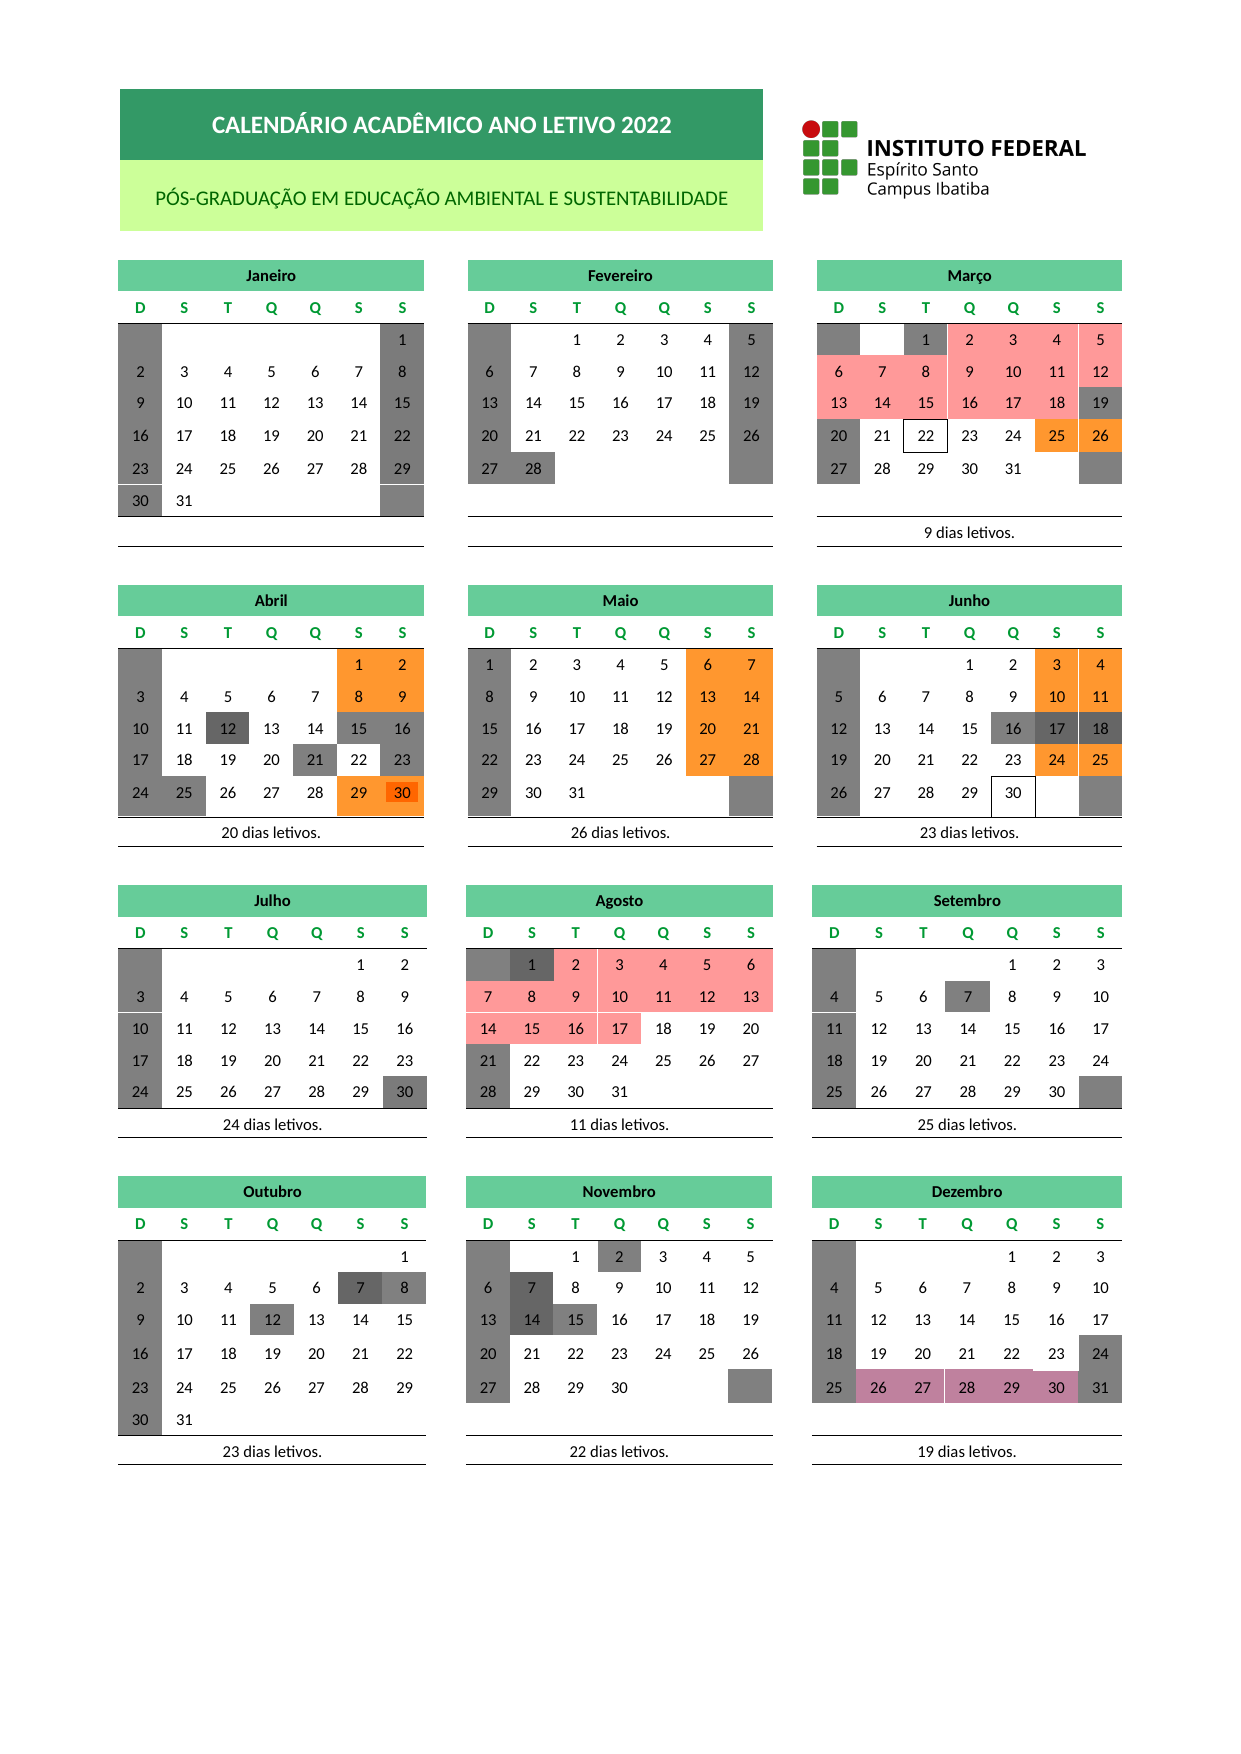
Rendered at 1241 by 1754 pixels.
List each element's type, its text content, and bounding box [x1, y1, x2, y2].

table_cell 4 [1035, 324, 1078, 355]
table_cell [728, 1369, 772, 1403]
table_cell 12 [729, 355, 773, 387]
table_cell 13 [686, 680, 729, 712]
table_header Maio [468, 585, 773, 616]
table_cell T [206, 917, 250, 948]
table_cell [1034, 1403, 1078, 1435]
table_cell 11 [206, 387, 249, 419]
table_cell 29 [904, 453, 947, 484]
table_cell 8 [382, 1272, 426, 1304]
table_cell 12 [856, 1304, 900, 1335]
table_cell [641, 1403, 685, 1435]
table_cell Q [990, 917, 1034, 948]
table_cell 5 [729, 324, 773, 355]
table_cell [294, 949, 338, 981]
table_cell 3 [1078, 1241, 1122, 1272]
table_cell 30 [992, 777, 1035, 816]
table_cell 17 [162, 1335, 206, 1369]
table_cell 14 [338, 1304, 382, 1335]
table_cell [900, 1403, 944, 1435]
table_cell 22 dias letivos. [466, 1436, 772, 1464]
table_cell [1078, 1403, 1122, 1435]
table_cell 18 [162, 744, 206, 776]
table_cell 18 [685, 1304, 728, 1335]
table_cell [812, 1403, 856, 1435]
table_cell 15 [510, 1013, 554, 1044]
table_cell [380, 485, 424, 516]
table_cell 17 [991, 387, 1035, 419]
table_cell [773, 485, 817, 516]
table_cell S [686, 291, 729, 323]
table_cell Q [599, 616, 642, 648]
table_cell 24 [641, 1335, 685, 1369]
table_header [773, 260, 817, 484]
table_cell Q [989, 1208, 1034, 1239]
table_cell 13 [294, 1304, 338, 1335]
table_cell 29 [382, 1369, 426, 1403]
table_cell [382, 1403, 426, 1435]
table_cell [118, 517, 424, 546]
table_cell 25 [685, 1335, 728, 1369]
table_cell 16 [599, 387, 642, 419]
table_cell 5 [250, 355, 293, 387]
table_cell S [860, 616, 904, 648]
table_cell T [900, 1208, 944, 1239]
table_cell T [555, 616, 598, 648]
table_cell 10 [162, 1304, 206, 1335]
table_cell [468, 517, 773, 546]
table_cell 23 [991, 744, 1035, 776]
table_cell 11 [206, 1304, 250, 1335]
table_cell [860, 649, 904, 680]
table_cell S [339, 917, 382, 948]
table_cell 25 [206, 452, 249, 484]
table_cell [729, 1076, 773, 1108]
table_cell Q [641, 917, 685, 948]
table_cell 2 [380, 649, 424, 680]
table_cell 18 [1079, 712, 1122, 744]
table_cell 3 [118, 981, 162, 1012]
table_cell 8 [380, 355, 424, 387]
table_cell 30 [118, 485, 162, 516]
table_cell [598, 1403, 641, 1435]
table_cell 21 [294, 1044, 338, 1076]
table_cell 11 [641, 981, 685, 1012]
table_cell [900, 1241, 944, 1272]
table_cell Q [642, 291, 686, 323]
table_header [764, 89, 1124, 231]
table_cell 14 [945, 1013, 990, 1044]
table_cell [424, 516, 468, 546]
table_cell 1 [468, 649, 511, 680]
table_cell 24 [1035, 744, 1078, 776]
table_cell 22 [904, 420, 947, 452]
table_cell 10 [555, 680, 598, 712]
table_cell [641, 1369, 685, 1403]
table_cell 25 [1035, 419, 1078, 452]
table_cell 5 [206, 981, 250, 1012]
table_cell [206, 485, 249, 516]
table_cell 10 [1078, 1272, 1122, 1304]
table_cell 20 [294, 1335, 338, 1369]
table_cell 21 [510, 1335, 553, 1369]
table_cell 16 [380, 712, 424, 744]
table_cell 18 [206, 419, 249, 452]
table_cell [294, 1241, 338, 1272]
table_cell 8 [990, 981, 1034, 1012]
table_cell 29 [380, 452, 424, 484]
table_cell Q [945, 1208, 989, 1239]
table_cell 30 [1034, 1076, 1079, 1108]
table_header Agosto [466, 885, 773, 917]
table_cell 11 [686, 355, 729, 387]
table_cell T [901, 917, 945, 948]
table_cell 5 [206, 680, 249, 712]
table_cell 23 [598, 1335, 641, 1369]
table_cell 23 [1034, 1044, 1079, 1076]
table_cell [1079, 485, 1122, 516]
table_cell 8 [989, 1272, 1034, 1304]
table_cell [510, 1403, 553, 1435]
table_cell 5 [642, 649, 686, 680]
table_cell 31 [555, 776, 598, 816]
table_cell 23 [383, 1044, 427, 1076]
table_cell Q [293, 616, 337, 648]
table_cell D [468, 291, 511, 323]
table_cell 8 [510, 981, 554, 1012]
table_cell 1 [510, 949, 554, 981]
table_cell S [1079, 616, 1122, 648]
table_cell 28 [466, 1076, 510, 1108]
table_cell 13 [293, 387, 337, 419]
table_cell 14 [511, 387, 555, 419]
table_header CALENDÁRIO ACADÊMICO ANO LETIVO 2022 [120, 89, 763, 160]
table_cell D [812, 1208, 856, 1239]
table_cell 17 [118, 744, 162, 776]
table_cell 24 [598, 1044, 641, 1076]
table_cell 12 [685, 981, 729, 1012]
table_cell 6 [250, 981, 294, 1012]
table_cell S [1079, 917, 1122, 948]
table_cell 19 [856, 1335, 900, 1369]
table_cell 28 [945, 1076, 990, 1108]
table_cell 6 [466, 1272, 510, 1304]
table_cell 8 [339, 981, 382, 1012]
table_cell S [729, 616, 773, 648]
table_cell [511, 485, 555, 516]
table_cell [686, 485, 729, 516]
table_cell [468, 324, 511, 355]
table_cell 30 [1034, 1371, 1078, 1403]
table_cell 19 [685, 1013, 729, 1044]
table_cell 28 [338, 1369, 382, 1403]
table_cell [812, 949, 856, 981]
table_cell D [118, 291, 162, 323]
table_cell 27 [860, 776, 904, 816]
table_cell 6 [250, 680, 293, 712]
table_cell 19 [206, 1044, 250, 1076]
table_cell 9 [991, 680, 1035, 712]
table_cell 2 [118, 355, 162, 387]
table_cell 26 [729, 419, 773, 452]
table_cell 29 [948, 776, 991, 816]
table_cell [293, 324, 337, 355]
table_cell 21 [511, 419, 555, 452]
table_cell [599, 776, 642, 816]
table_cell 10 [598, 981, 641, 1012]
table_cell 25 [812, 1076, 856, 1108]
table_cell 22 [337, 744, 380, 776]
table_cell 25 [812, 1369, 856, 1403]
table_cell 9 [1034, 981, 1079, 1012]
table_cell 27 [468, 452, 511, 484]
table_cell S [511, 616, 555, 648]
table_header [427, 885, 466, 1108]
table_cell 31 [162, 485, 206, 516]
table_cell 13 [901, 1013, 945, 1044]
table_cell D [817, 616, 860, 648]
table_cell [426, 1403, 466, 1435]
table_cell 4 [206, 355, 249, 387]
table_cell 6 [293, 355, 337, 387]
table_cell 7 [293, 680, 337, 712]
table_cell Q [250, 616, 293, 648]
table_cell 12 [250, 387, 293, 419]
table_cell 20 [250, 744, 293, 776]
table_cell S [686, 616, 729, 648]
table_cell Q [948, 616, 991, 648]
table_header [426, 1176, 466, 1403]
table_cell [1079, 776, 1122, 816]
table_cell 7 [945, 981, 990, 1012]
table_cell 9 [598, 1272, 641, 1304]
table_cell D [466, 917, 510, 948]
table_cell 2 [599, 324, 642, 355]
table_cell 31 [991, 452, 1035, 484]
table_cell 11 dias letivos. [466, 1109, 773, 1137]
table_cell 23 dias letivos. [118, 1436, 426, 1464]
table_cell 27 [466, 1369, 510, 1403]
table_cell [466, 949, 510, 981]
table_cell 29 [553, 1369, 597, 1403]
table_cell 2 [554, 949, 597, 981]
table_cell D [812, 917, 856, 948]
table_cell 30 [948, 452, 991, 484]
table_cell 19 [728, 1304, 772, 1335]
table_cell 17 [1079, 1013, 1122, 1044]
table_cell 22 [339, 1044, 382, 1076]
table_cell 26 [685, 1044, 729, 1076]
table_cell [642, 776, 686, 816]
table_cell 12 [206, 712, 249, 744]
table_cell 25 [162, 776, 206, 816]
table_cell 26 [728, 1335, 772, 1369]
table_cell 18 [162, 1044, 206, 1076]
table_cell D [118, 917, 162, 948]
table_cell 12 [250, 1304, 294, 1335]
table_cell 14 [293, 712, 337, 744]
table_cell 2 [511, 649, 555, 680]
table_cell D [817, 291, 860, 323]
table_cell 17 [555, 712, 598, 744]
table_cell [1035, 452, 1078, 484]
table_cell 21 [338, 1335, 382, 1369]
table_cell 7 [510, 1272, 553, 1304]
table_cell Q [991, 291, 1035, 323]
table_cell 22 [990, 1044, 1034, 1076]
table_cell 9 [599, 355, 642, 387]
table_cell [685, 1076, 729, 1108]
table_cell [468, 485, 511, 516]
table_cell [1079, 452, 1122, 484]
table_cell [206, 649, 249, 680]
table_cell 26 dias letivos. [468, 818, 773, 846]
table_cell 1 [904, 324, 947, 355]
table_cell 15 [989, 1304, 1034, 1335]
table_cell [599, 452, 642, 484]
table_cell [773, 1435, 812, 1464]
table_cell [338, 1241, 382, 1272]
table_cell 23 dias letivos. [817, 818, 1122, 846]
table_cell 14 [466, 1013, 510, 1044]
table_header Setembro [812, 885, 1122, 917]
table_cell [426, 1435, 466, 1464]
table_cell S [383, 917, 427, 948]
table_header [424, 260, 468, 484]
table_cell 25 [599, 744, 642, 776]
table_cell 30 [118, 1403, 162, 1435]
table_cell 31 [598, 1076, 641, 1108]
table_cell 31 [1078, 1369, 1122, 1403]
table_cell S [380, 616, 424, 648]
table_cell [641, 1076, 685, 1108]
table_cell [773, 816, 817, 846]
table_cell 15 [468, 712, 511, 744]
table_cell 24 [162, 1369, 206, 1403]
table_header Janeiro [118, 260, 424, 291]
table_cell 6 [900, 1272, 944, 1304]
table_cell 12 [856, 1013, 901, 1044]
table_cell 5 [685, 949, 729, 981]
table_cell 8 [904, 355, 947, 387]
table_cell 10 [118, 1013, 162, 1044]
table_cell 16 [118, 419, 162, 452]
table_cell 11 [599, 680, 642, 712]
table_cell 9 [118, 1304, 162, 1335]
table_cell 10 [1035, 680, 1078, 712]
table_cell D [468, 616, 511, 648]
table_cell 23 [511, 744, 555, 776]
table_cell 22 [380, 419, 424, 452]
table_cell 25 [1079, 744, 1122, 776]
table_cell [162, 324, 206, 355]
table_cell 24 [118, 776, 162, 816]
table_cell 25 [686, 419, 729, 452]
table_cell 11 [812, 1304, 856, 1335]
table_cell 6 [817, 355, 860, 387]
table_cell S [729, 917, 773, 948]
table_cell 15 [904, 387, 947, 419]
table_cell [773, 1108, 812, 1137]
table_cell PÓS-GRADUAÇÃO EM EDUCAÇÃO AMBIENTAL E SUSTENTABILIDADE [120, 160, 763, 231]
table_cell 1 [990, 949, 1034, 981]
table_cell 15 [948, 712, 991, 744]
table_cell 24 [162, 452, 206, 484]
table_cell T [206, 291, 249, 323]
table_cell S [162, 917, 206, 948]
table_cell 17 [642, 387, 686, 419]
table_cell S [1078, 1208, 1122, 1239]
table_cell S [162, 616, 206, 648]
table_cell 7 [860, 355, 904, 387]
table_cell [466, 1241, 510, 1272]
table_cell Q [641, 1208, 685, 1239]
table_header Abril [118, 585, 424, 616]
table_cell 22 [382, 1335, 426, 1369]
table_cell [989, 1403, 1034, 1435]
table_cell [118, 1241, 162, 1272]
table_cell 31 [162, 1403, 206, 1435]
table_cell [337, 485, 380, 516]
table_cell S [860, 291, 904, 323]
table_cell [424, 816, 468, 846]
table_cell [686, 776, 729, 816]
table_cell 7 [338, 1272, 382, 1304]
table_cell 19 [729, 387, 773, 419]
table_cell 3 [991, 324, 1035, 355]
table_cell 8 [553, 1272, 597, 1304]
table_cell 13 [250, 712, 293, 744]
table_cell 4 [1079, 649, 1122, 680]
table_cell 27 [900, 1369, 944, 1403]
table_cell 12 [206, 1013, 250, 1044]
table_cell 26 [206, 776, 249, 816]
table_cell 3 [641, 1241, 685, 1272]
table_header Fevereiro [468, 260, 773, 291]
table_cell 20 [817, 419, 860, 452]
table_cell S [337, 616, 380, 648]
table_cell S [1035, 291, 1078, 323]
table_cell Q [294, 917, 338, 948]
table_cell 23 [380, 744, 424, 776]
table_cell 17 [162, 419, 206, 452]
table_cell 19 [856, 1044, 901, 1076]
table_cell [206, 1241, 250, 1272]
table_cell Q [599, 291, 642, 323]
table_cell 14 [860, 387, 904, 419]
table_cell S [856, 1208, 900, 1239]
table_cell 27 [250, 776, 293, 816]
table_cell 22 [468, 744, 511, 776]
table_cell 11 [162, 1013, 206, 1044]
table_cell [162, 649, 206, 680]
table_cell 10 [642, 355, 686, 387]
table_cell 28 [729, 744, 773, 776]
table_cell 16 [511, 712, 555, 744]
table_cell 4 [686, 324, 729, 355]
table_cell [948, 485, 991, 516]
table_cell 4 [812, 981, 856, 1012]
table_cell [685, 1403, 728, 1435]
table_cell T [553, 1208, 597, 1239]
table_cell 19 [250, 1335, 294, 1369]
table_cell S [338, 1208, 382, 1239]
table_cell 23 [118, 1369, 162, 1403]
table_cell [250, 324, 293, 355]
table_cell 21 [945, 1335, 989, 1369]
table_cell [685, 1369, 728, 1403]
table_cell 1 [337, 649, 380, 680]
table_cell 25 [162, 1076, 206, 1108]
table_cell 29 [337, 776, 380, 816]
table_cell 17 [641, 1304, 685, 1335]
table_cell 19 [206, 744, 249, 776]
table_cell 2 [118, 1272, 162, 1304]
table_cell D [118, 1208, 162, 1239]
table_cell 5 [250, 1272, 294, 1304]
table_cell 21 [337, 419, 380, 452]
table_cell 22 [553, 1335, 597, 1369]
table_cell 25 [641, 1044, 685, 1076]
table_cell 28 [337, 452, 380, 484]
table_cell T [206, 616, 249, 648]
table_cell 30 [380, 776, 424, 816]
table_cell 13 [860, 712, 904, 744]
table_cell 18 [686, 387, 729, 419]
table_cell 28 [293, 776, 337, 816]
table_cell [118, 949, 162, 981]
table_cell 1 [948, 649, 991, 680]
table_cell 10 [1079, 981, 1122, 1012]
table_cell 3 [162, 1272, 206, 1304]
table_cell [427, 1108, 466, 1137]
table_cell 28 [510, 1369, 553, 1403]
table_cell 16 [991, 712, 1035, 744]
table_cell 8 [948, 680, 991, 712]
table_cell [642, 452, 686, 484]
table_cell 4 [685, 1241, 728, 1272]
table_header Março [817, 260, 1122, 291]
table_cell 13 [729, 981, 773, 1012]
table_cell [250, 485, 293, 516]
table_cell 30 [383, 1076, 427, 1108]
table_header Outubro [118, 1176, 426, 1208]
table_cell S [729, 291, 773, 323]
table_cell [250, 1241, 294, 1272]
table_cell 26 [856, 1369, 900, 1403]
table_cell 9 [554, 981, 597, 1012]
table_cell [945, 1403, 989, 1435]
table_cell 24 [1079, 1335, 1122, 1369]
table_cell [555, 452, 598, 484]
table_cell 9 [948, 355, 991, 387]
table_cell 9 [383, 981, 427, 1012]
table_cell [817, 485, 860, 516]
table_cell 23 [599, 419, 642, 452]
table_cell [856, 1241, 900, 1272]
table_header Novembro [466, 1176, 772, 1208]
table_cell 5 [1079, 324, 1122, 355]
table_cell S [856, 917, 901, 948]
table_cell 6 [468, 355, 511, 387]
table_cell S [510, 1208, 553, 1239]
table_cell [599, 485, 642, 516]
table_cell [250, 949, 294, 981]
table_cell Q [642, 616, 686, 648]
table_cell [773, 1403, 812, 1435]
table_cell [510, 1241, 553, 1272]
table_cell 7 [904, 680, 947, 712]
table_cell [466, 1403, 510, 1435]
table_cell 2 [383, 949, 427, 981]
table_cell 27 [293, 452, 337, 484]
table_cell [338, 1403, 382, 1435]
table_cell [817, 324, 860, 355]
table_cell 26 [250, 1369, 294, 1403]
table_cell [118, 649, 162, 680]
table_cell Q [598, 1208, 641, 1239]
table_cell S [685, 917, 729, 948]
table_cell [206, 1403, 250, 1435]
table_cell 24 [555, 744, 598, 776]
table_cell Q [294, 1208, 338, 1239]
table_cell 4 [599, 649, 642, 680]
table_cell 18 [599, 712, 642, 744]
table_cell [424, 776, 468, 816]
table_cell 1 [555, 324, 598, 355]
table_cell 28 [860, 452, 904, 484]
table_cell Q [250, 291, 293, 323]
table_cell [293, 649, 337, 680]
table_cell 3 [555, 649, 598, 680]
table_header Julho [118, 885, 427, 917]
table_cell 4 [641, 949, 685, 981]
table_cell 11 [812, 1013, 856, 1044]
table_cell 20 [860, 744, 904, 776]
table_cell 12 [817, 712, 860, 744]
table_cell 24 dias letivos. [118, 1109, 427, 1137]
table_cell T [904, 616, 947, 648]
table_header [773, 585, 817, 776]
table_cell [860, 485, 904, 516]
table_cell 14 [294, 1013, 338, 1044]
table_header Dezembro [812, 1176, 1122, 1208]
table_cell 16 [948, 387, 991, 419]
table_cell 28 [511, 452, 555, 484]
table_cell 22 [510, 1044, 554, 1076]
table_cell 3 [1079, 949, 1122, 981]
table_cell S [685, 1208, 728, 1239]
table_cell S [1034, 917, 1079, 948]
table_cell [860, 324, 904, 355]
table_cell 7 [337, 355, 380, 387]
table_cell 13 [817, 387, 860, 419]
table_cell 4 [812, 1272, 856, 1304]
table_cell 27 [817, 452, 860, 484]
table_cell 17 [598, 1013, 641, 1044]
table_cell 17 [1035, 712, 1078, 744]
table_cell 15 [337, 712, 380, 744]
table_cell 14 [729, 680, 773, 712]
table_cell 21 [729, 712, 773, 744]
table_cell 22 [989, 1335, 1033, 1369]
table_cell 23 [948, 419, 991, 452]
table_cell 11 [162, 712, 206, 744]
table_cell 3 [118, 680, 162, 712]
table_cell 20 [900, 1335, 944, 1369]
table_cell 13 [466, 1304, 510, 1335]
table_cell 26 [817, 776, 860, 816]
table_cell S [382, 1208, 426, 1239]
table_cell [642, 485, 686, 516]
table_cell 27 [901, 1076, 945, 1108]
table_cell S [1079, 291, 1122, 323]
table_cell S [1035, 616, 1078, 648]
table_cell 6 [686, 649, 729, 680]
table_cell 2 [948, 324, 991, 355]
table_cell [945, 949, 990, 981]
table_cell [206, 949, 250, 981]
table_cell [729, 452, 773, 484]
table_cell [686, 452, 729, 484]
table_cell 14 [510, 1304, 553, 1335]
table_cell Q [945, 917, 990, 948]
table_cell 17 [1078, 1304, 1122, 1335]
table_cell [337, 324, 380, 355]
table_cell 5 [856, 1272, 900, 1304]
table_cell 7 [945, 1272, 989, 1304]
table_cell [206, 324, 249, 355]
table_cell 20 [468, 419, 511, 452]
table_cell 20 [901, 1044, 945, 1076]
table_cell 8 [555, 355, 598, 387]
table_cell 3 [1035, 649, 1078, 680]
table_cell 2 [991, 649, 1035, 680]
table_cell 26 [642, 744, 686, 776]
table_cell S [337, 291, 380, 323]
table_cell 13 [250, 1013, 294, 1044]
table_cell 5 [817, 680, 860, 712]
table_cell 9 dias letivos. [817, 517, 1122, 546]
table_cell 16 [118, 1335, 162, 1369]
table_cell 15 [553, 1304, 597, 1335]
table_cell 29 [510, 1076, 554, 1108]
table_cell 3 [642, 324, 686, 355]
table_cell 22 [555, 419, 598, 452]
table_cell 21 [904, 744, 947, 776]
table_cell 11 [1035, 355, 1078, 387]
table_cell 19 [642, 712, 686, 744]
table_cell [729, 776, 773, 816]
table_cell [1036, 776, 1078, 816]
table_cell 11 [685, 1272, 728, 1304]
table_cell 7 [466, 981, 510, 1012]
table_cell T [904, 291, 947, 323]
table_cell [118, 324, 162, 355]
table_cell 1 [989, 1241, 1034, 1272]
table_cell S [162, 291, 206, 323]
table_cell 9 [1034, 1272, 1078, 1304]
table_cell 6 [901, 981, 945, 1012]
table_cell 27 [294, 1369, 338, 1403]
table_cell [162, 949, 206, 981]
table_cell 20 dias letivos. [118, 818, 424, 846]
picture [783, 95, 1105, 224]
table_cell [856, 1403, 900, 1435]
table_cell D [466, 1208, 510, 1239]
table_cell Q [991, 616, 1035, 648]
table_cell 9 [380, 680, 424, 712]
table_cell [1035, 485, 1078, 516]
table_cell 20 [250, 1044, 294, 1076]
table_cell [991, 485, 1035, 516]
table_cell 7 [729, 649, 773, 680]
table_cell 7 [511, 355, 555, 387]
table_cell 28 [294, 1076, 338, 1108]
table_cell 23 [1035, 1338, 1077, 1369]
table_cell 20 [466, 1335, 510, 1369]
table_cell [773, 516, 817, 546]
table_cell 27 [729, 1044, 773, 1076]
table_cell 24 [991, 419, 1035, 452]
table_cell 15 [555, 387, 598, 419]
table_cell 29 [989, 1369, 1034, 1403]
table_cell [904, 485, 947, 516]
table_cell 15 [382, 1304, 426, 1335]
table_cell 18 [812, 1044, 856, 1076]
table_cell [945, 1241, 989, 1272]
table_cell 15 [339, 1013, 382, 1044]
table_cell [904, 649, 947, 680]
table_cell 17 [118, 1044, 162, 1076]
table_cell 6 [294, 1272, 338, 1304]
table_cell [901, 949, 945, 981]
table_cell 26 [856, 1076, 901, 1108]
table_cell Q [250, 1208, 294, 1239]
table_cell 1 [553, 1241, 597, 1272]
table_cell 18 [1035, 387, 1078, 419]
table_cell 7 [294, 981, 338, 1012]
table_cell 15 [380, 387, 424, 419]
table_cell Q [250, 917, 294, 948]
table_cell 22 [948, 744, 991, 776]
table_cell 9 [511, 680, 555, 712]
table_header [424, 585, 468, 776]
table_cell [250, 649, 293, 680]
table_cell [424, 485, 468, 516]
table_cell 1 [339, 949, 382, 981]
table_cell 18 [641, 1013, 685, 1044]
table_cell 18 [206, 1335, 250, 1369]
table_cell T [206, 1208, 250, 1239]
table_cell 1 [382, 1241, 426, 1272]
table_cell 19 [250, 419, 293, 452]
table_cell 29 [468, 776, 511, 816]
table_cell 16 [554, 1013, 597, 1044]
table_cell 4 [206, 1272, 250, 1304]
table_cell 12 [642, 680, 686, 712]
table_cell [729, 485, 773, 516]
table_cell 8 [337, 680, 380, 712]
table_cell 29 [339, 1076, 382, 1108]
table_cell 30 [511, 776, 555, 816]
table_cell 5 [856, 981, 901, 1012]
table_cell [294, 1403, 338, 1435]
table_cell 28 [945, 1369, 989, 1403]
table_header [773, 885, 812, 1108]
table_cell 10 [118, 712, 162, 744]
table_cell 2 [598, 1241, 641, 1272]
table_cell 24 [1079, 1044, 1122, 1076]
table_cell 6 [860, 680, 904, 712]
table_cell 1 [380, 324, 424, 355]
table_cell S [510, 917, 554, 948]
table_cell Q [293, 291, 337, 323]
table_cell 30 [554, 1076, 597, 1108]
table_cell [555, 485, 598, 516]
table_cell [511, 324, 555, 355]
table_cell 23 [554, 1044, 597, 1076]
table_cell 26 [250, 452, 293, 484]
table_cell 14 [337, 387, 380, 419]
table_cell 26 [1079, 419, 1122, 452]
table_cell 19 [817, 744, 860, 776]
table_cell 5 [728, 1241, 772, 1272]
table_cell 26 [206, 1076, 250, 1108]
table_cell [817, 649, 860, 680]
table_cell 28 [904, 776, 947, 816]
table_cell [1079, 1076, 1122, 1108]
table_cell [728, 1403, 772, 1435]
table_cell 29 [990, 1076, 1034, 1108]
table_cell 4 [162, 680, 206, 712]
table_cell 19 dias letivos. [812, 1436, 1122, 1464]
table_cell 21 [466, 1044, 510, 1076]
table_cell S [1034, 1208, 1078, 1239]
table_cell [856, 949, 901, 981]
table_cell 13 [900, 1304, 944, 1335]
table_cell 16 [1034, 1013, 1079, 1044]
table_cell 27 [686, 744, 729, 776]
table_cell 14 [945, 1304, 989, 1335]
table_cell 4 [162, 981, 206, 1012]
table_cell 16 [383, 1013, 427, 1044]
table_cell Q [598, 917, 641, 948]
table_cell [812, 1241, 856, 1272]
table_cell T [554, 917, 597, 948]
table_cell [553, 1403, 597, 1435]
table_cell 20 [686, 712, 729, 744]
table_header [773, 1176, 812, 1403]
table_cell 2 [1034, 949, 1079, 981]
table_cell 25 dias letivos. [812, 1109, 1122, 1137]
table_cell S [511, 291, 555, 323]
table_cell 13 [468, 387, 511, 419]
table_cell D [118, 616, 162, 648]
table_cell 15 [990, 1013, 1034, 1044]
table_cell S [728, 1208, 772, 1239]
table_cell Q [948, 291, 991, 323]
table_cell S [380, 291, 424, 323]
table_cell 10 [991, 355, 1035, 387]
table_cell 3 [162, 355, 206, 387]
table_cell 24 [118, 1076, 162, 1108]
table_cell 21 [860, 419, 903, 452]
table_cell 16 [1034, 1304, 1078, 1335]
table_cell 11 [1079, 680, 1122, 712]
table_cell [162, 1241, 206, 1272]
table_cell S [162, 1208, 206, 1239]
table_cell 21 [293, 744, 337, 776]
table_cell 8 [468, 680, 511, 712]
table_cell [293, 485, 337, 516]
table_cell 16 [598, 1304, 641, 1335]
table_cell 10 [162, 387, 206, 419]
table_cell 20 [293, 419, 337, 452]
table_cell 14 [904, 712, 947, 744]
table_cell 2 [1034, 1241, 1078, 1272]
table_cell 23 [118, 452, 162, 484]
table_cell 21 [945, 1044, 990, 1076]
table_cell T [555, 291, 598, 323]
table_cell 6 [729, 949, 773, 981]
table_cell 20 [729, 1013, 773, 1044]
table_header Junho [817, 585, 1122, 616]
table_cell 9 [118, 387, 162, 419]
table_cell 27 [250, 1076, 294, 1108]
table_cell 12 [1079, 355, 1122, 387]
table_cell 10 [641, 1272, 685, 1304]
table_cell 12 [728, 1272, 772, 1304]
table_cell [773, 776, 817, 816]
table_cell 30 [598, 1369, 641, 1403]
table_cell 24 [642, 419, 686, 452]
table_cell 18 [812, 1335, 856, 1369]
table_cell 19 [1079, 387, 1122, 419]
table_cell [250, 1403, 294, 1435]
table_cell 25 [206, 1369, 250, 1403]
table_cell 3 [598, 949, 641, 981]
